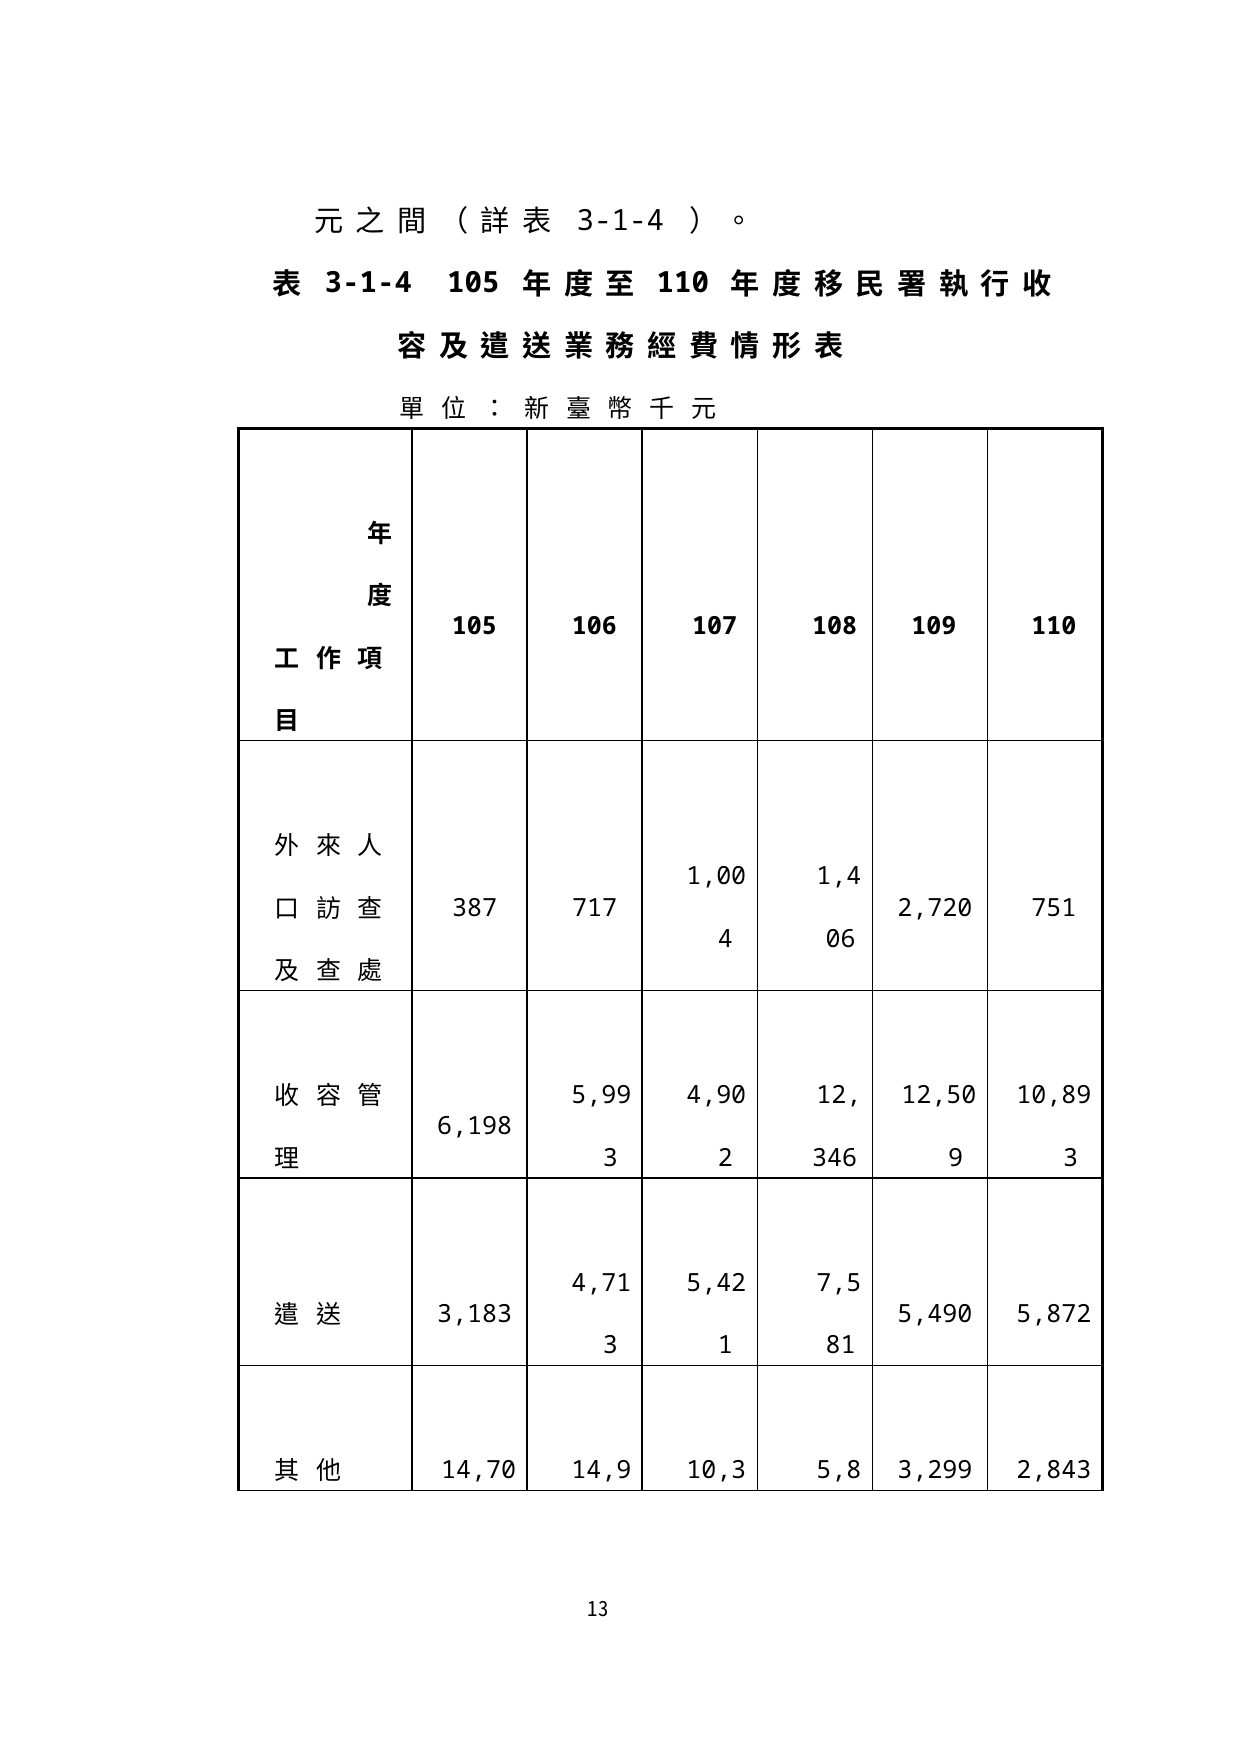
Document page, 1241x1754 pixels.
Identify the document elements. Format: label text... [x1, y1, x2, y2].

table_cell 其他 [240, 1366, 411, 1490]
table_header 107 [643, 430, 757, 740]
table_header 110 [988, 430, 1101, 740]
table_cell 3,299 [873, 1366, 987, 1490]
table_cell 10,893 [988, 991, 1101, 1177]
table_cell 5,8 [758, 1366, 872, 1490]
table_cell 14,70 [413, 1366, 526, 1490]
table_cell 外來人口訪查及查處 [240, 741, 411, 990]
table_header 年度 工作項目 [240, 430, 411, 740]
table_cell 1,004 [643, 741, 757, 990]
table_cell 5,872 [988, 1179, 1101, 1365]
table_cell 7,581 [758, 1179, 872, 1365]
table_cell 收容管理 [240, 991, 411, 1177]
table_cell 4,713 [528, 1179, 641, 1365]
table_cell 2,843 [988, 1366, 1101, 1490]
table_cell 1,406 [758, 741, 872, 990]
table_cell 3,183 [413, 1179, 526, 1365]
table_cell 遣送 [240, 1179, 411, 1365]
table_cell 5,993 [528, 991, 641, 1177]
table_header 105 [413, 430, 526, 740]
table_cell 14,9 [528, 1366, 641, 1490]
table_cell 2,720 [873, 741, 987, 990]
table_cell 751 [988, 741, 1101, 990]
table_header 109 [873, 430, 987, 740]
text 外國人受強制驅逐出國處分者，依入出國及移民法第38條規定，為保全強制驅逐出國之執行，在符合一定條件下，得由移民署暫予收容。移民署截至110年4月底止於全臺之北、中、南設有臺北、宜蘭、南投及高雄等4處收容所，為辦理收容業務所為支出，除外來人口訪查、查處與收容管理相關經費外，另包含各收容所執行收容業務所需，105年度至110年度所需經費介於2,035萬9千元至2,716萬1千元之間（詳表3-1-4）。 [271, 177, 1058, 240]
table_cell 10,3 [643, 1366, 757, 1490]
table_header 108 [758, 430, 872, 740]
table_cell 5,490 [873, 1179, 987, 1365]
table_cell 387 [413, 741, 526, 990]
table_header 106 [528, 430, 641, 740]
table_cell 6,198 [413, 991, 526, 1177]
table_cell 717 [528, 741, 641, 990]
table_cell 4,902 [643, 991, 757, 1177]
table_cell 12,346 [758, 991, 872, 1177]
text 表3-1-4 105年度至110年度移民署執行收容及遣送業務經費情形表 單位：新臺幣千元 [227, 240, 1080, 427]
table_cell 5,421 [643, 1179, 757, 1365]
table_cell 12,509 [873, 991, 987, 1177]
